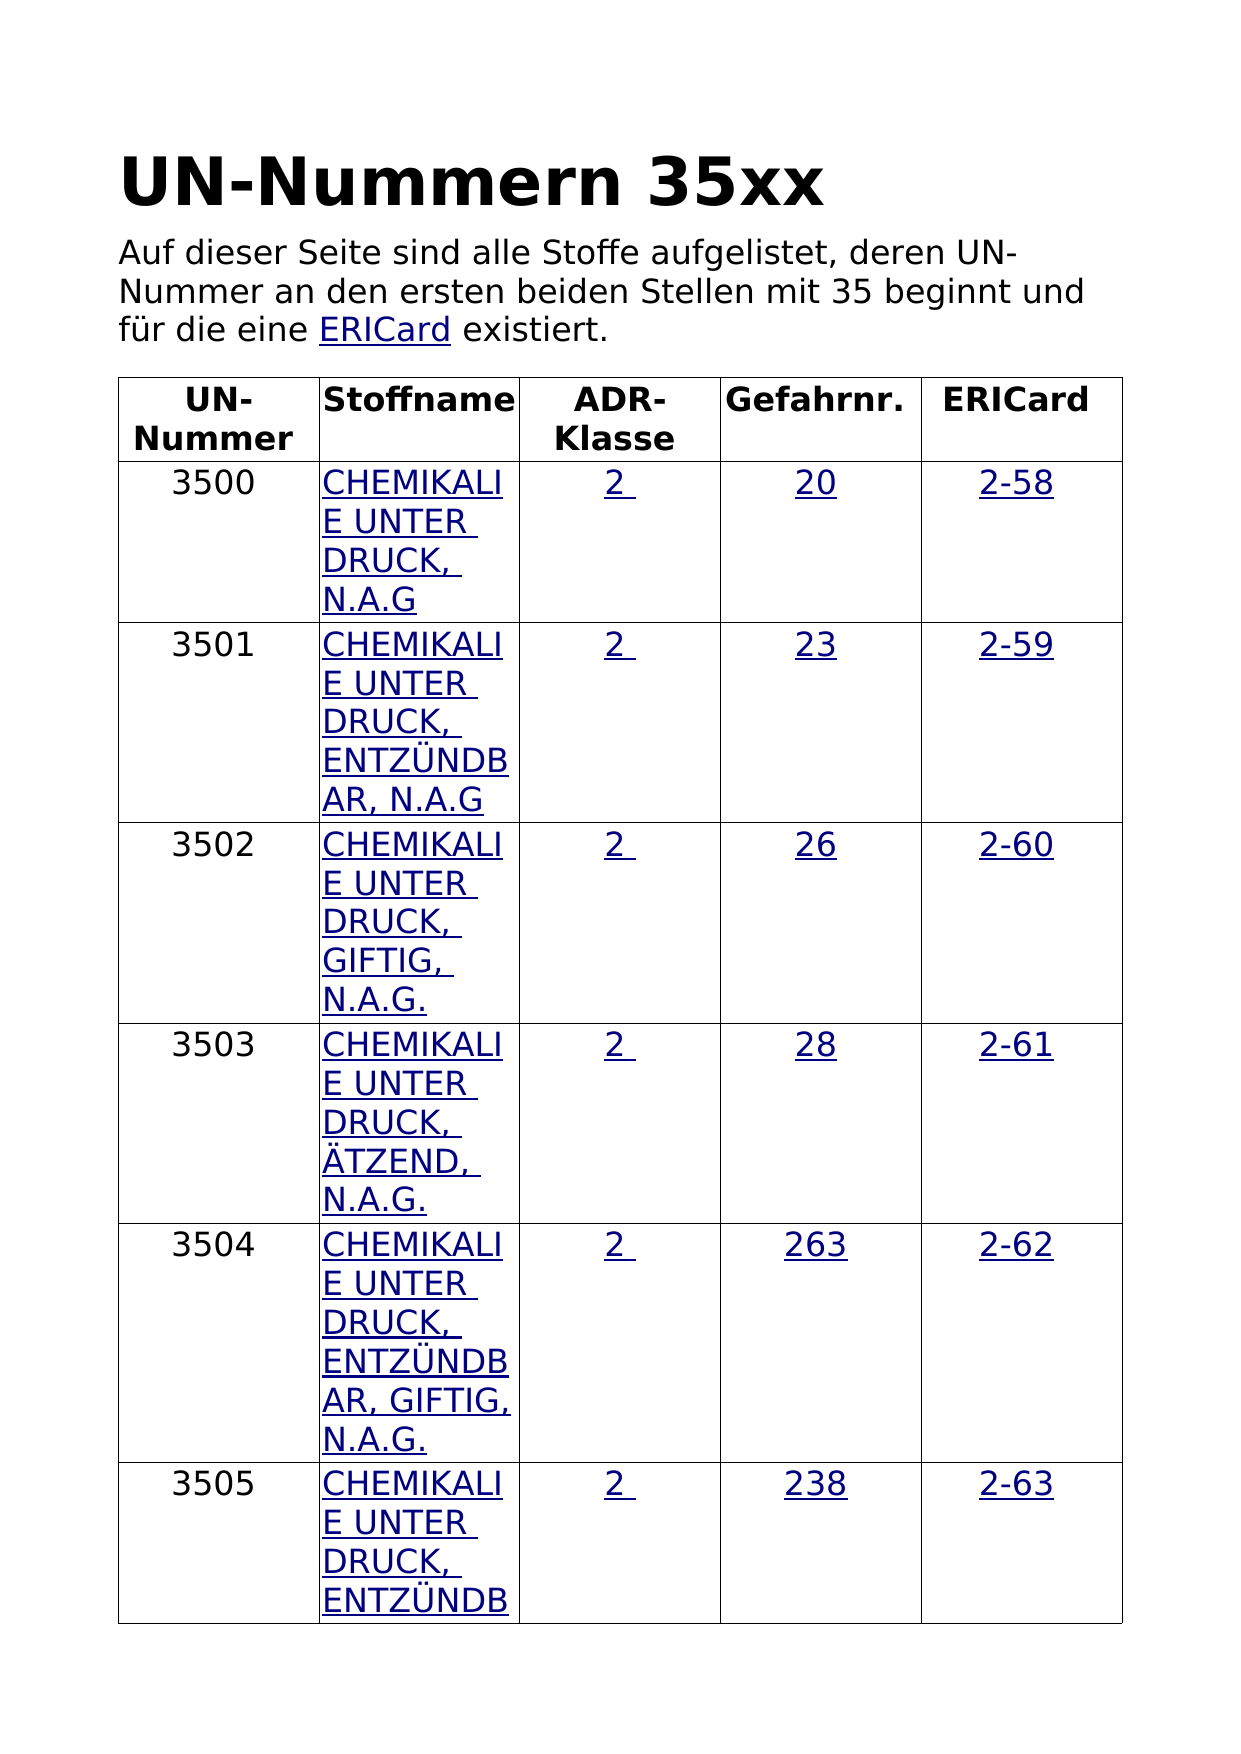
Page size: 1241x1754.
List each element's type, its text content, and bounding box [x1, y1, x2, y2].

table_cell 2 [520, 623, 720, 822]
table_cell 2-60 [922, 823, 1122, 1022]
table_cell 2-58 [922, 462, 1122, 622]
subtitle UN-Nummern 35xx [118, 143, 1122, 221]
table_cell 3505 [119, 1463, 319, 1623]
table_cell 2-61 [922, 1024, 1122, 1223]
table_cell 263 [721, 1224, 921, 1462]
table_cell 2 [520, 1224, 720, 1462]
table_cell 2-63 [922, 1463, 1122, 1623]
table_cell 2 [520, 462, 720, 622]
table_cell 2-62 [922, 1224, 1122, 1462]
text Auf dieser Seite sind alle Stoffe aufgelistet, deren UN-Nummer an den ersten beiden Stellen mit 35 beginnt und für die eine ERICard existiert. [118, 233, 1122, 350]
table_cell 23 [721, 623, 921, 822]
table_cell CHEMIKALIE UNTER DRUCK, ENTZÜNDBAR, N.A.G [320, 623, 519, 822]
table_cell CHEMIKALIE UNTER DRUCK, N.A.G [320, 462, 519, 622]
table_cell 2-59 [922, 623, 1122, 822]
table_cell 3503 [119, 1024, 319, 1223]
table_header Stoffname [320, 378, 519, 461]
table_cell CHEMIKALIE UNTER DRUCK, ENTZÜNDB [320, 1463, 519, 1623]
table_header UN-Nummer [119, 378, 319, 461]
table_cell CHEMIKALIE UNTER DRUCK, ENTZÜNDBAR, GIFTIG, N.A.G. [320, 1224, 519, 1462]
table_header ADR-Klasse [520, 378, 720, 461]
table_cell CHEMIKALIE UNTER DRUCK, ÄTZEND, N.A.G. [320, 1024, 519, 1223]
table_cell 2 [520, 1024, 720, 1223]
table_cell 20 [721, 462, 921, 622]
table_cell 3502 [119, 823, 319, 1022]
table_header Gefahrnr. [721, 378, 921, 461]
table_cell 3501 [119, 623, 319, 822]
table_cell 26 [721, 823, 921, 1022]
table_cell CHEMIKALIE UNTER DRUCK, GIFTIG, N.A.G. [320, 823, 519, 1022]
table_cell 238 [721, 1463, 921, 1623]
table_cell 3504 [119, 1224, 319, 1462]
table_cell 3500 [119, 462, 319, 622]
table_cell 2 [520, 1463, 720, 1623]
table_cell 28 [721, 1024, 921, 1223]
table_header ERICard [922, 378, 1122, 461]
table_cell 2 [520, 823, 720, 1022]
